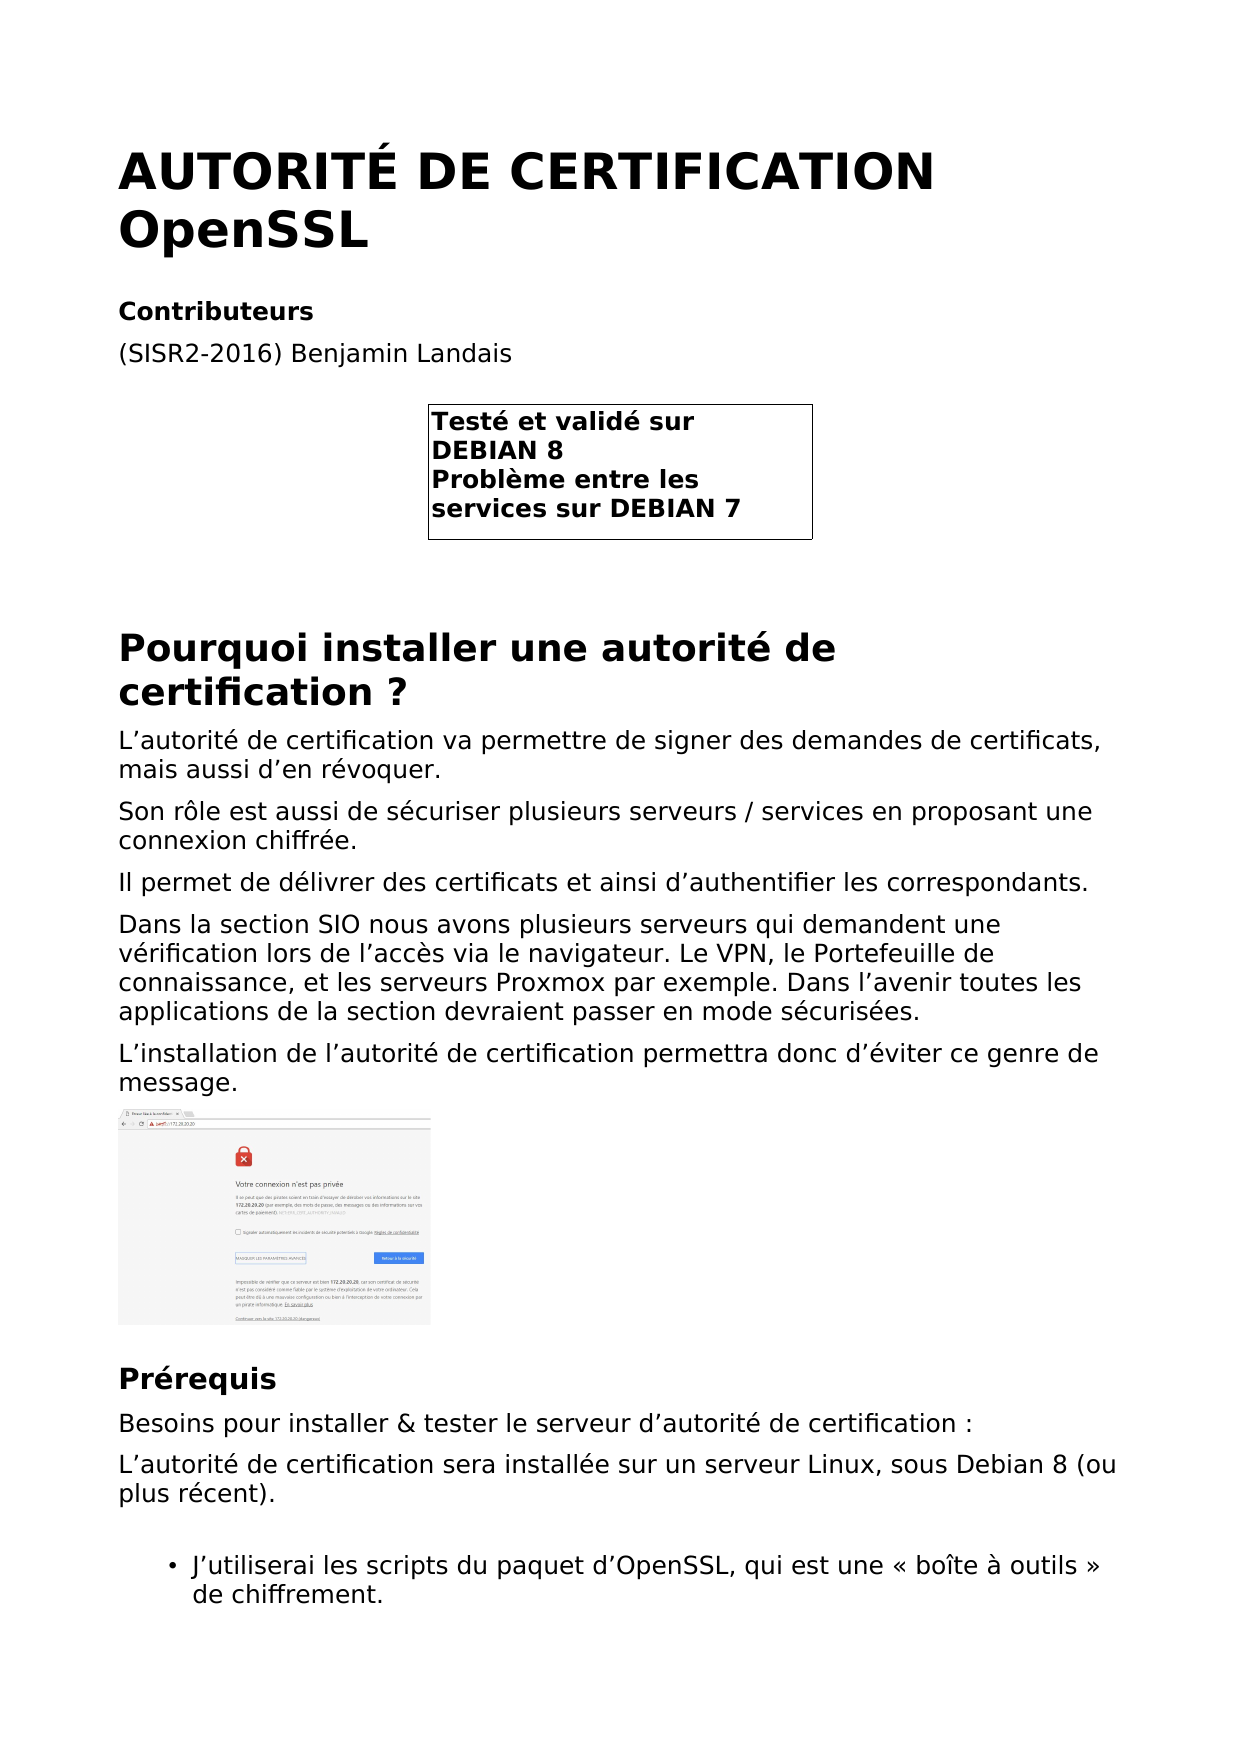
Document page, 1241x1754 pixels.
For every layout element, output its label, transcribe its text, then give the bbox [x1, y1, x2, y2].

subtitle Prérequis [118, 1362, 1122, 1396]
text Son rôle est aussi de sécuriser plusieurs serveurs / services en proposant une connexion chiffrée. [118, 797, 1122, 856]
text L’autorité de certification va permettre de signer des demandes de certificats, mais aussi d’en révoquer. [118, 726, 1122, 785]
text L’autorité de certification sera installée sur un serveur Linux, sous Debian 8 (ou plus récent). [118, 1451, 1122, 1509]
subtitle Contributeurs [118, 297, 1122, 326]
subtitle AUTORITÉ DE CERTIFICATION OpenSSL [118, 143, 1122, 259]
text (SISR2-2016) Benjamin Landais [118, 339, 1122, 368]
subtitle Pourquoi installer une autorité de certification ? [118, 627, 1122, 714]
picture [118, 1109, 431, 1325]
text Dans la section SIO nous avons plusieurs serveurs qui demandent une vérification lors de l’accès via le navigateur. Le VPN, le Portefeuille de connaissance, et les serveurs Proxmox par exemple. Dans l’avenir toutes les applications de la section devraient passer en mode sécurisées. [118, 910, 1122, 1026]
text L’installation de l’autorité de certification permettra donc d’éviter ce genre de message. [118, 1039, 1122, 1097]
list J’utiliserai les scripts du paquet d’OpenSSL, qui est une « boîte à outils » de chiffrement. [177, 1551, 1122, 1609]
text Besoins pour installer & tester le serveur d’autorité de certification : [118, 1409, 1122, 1438]
text Il permet de délivrer des certificats et ainsi d’authentifier les correspondants. [118, 868, 1122, 897]
table_header Testé et validé sur DEBIAN 8 Problème entre les services sur DEBIAN 7 [429, 405, 812, 539]
